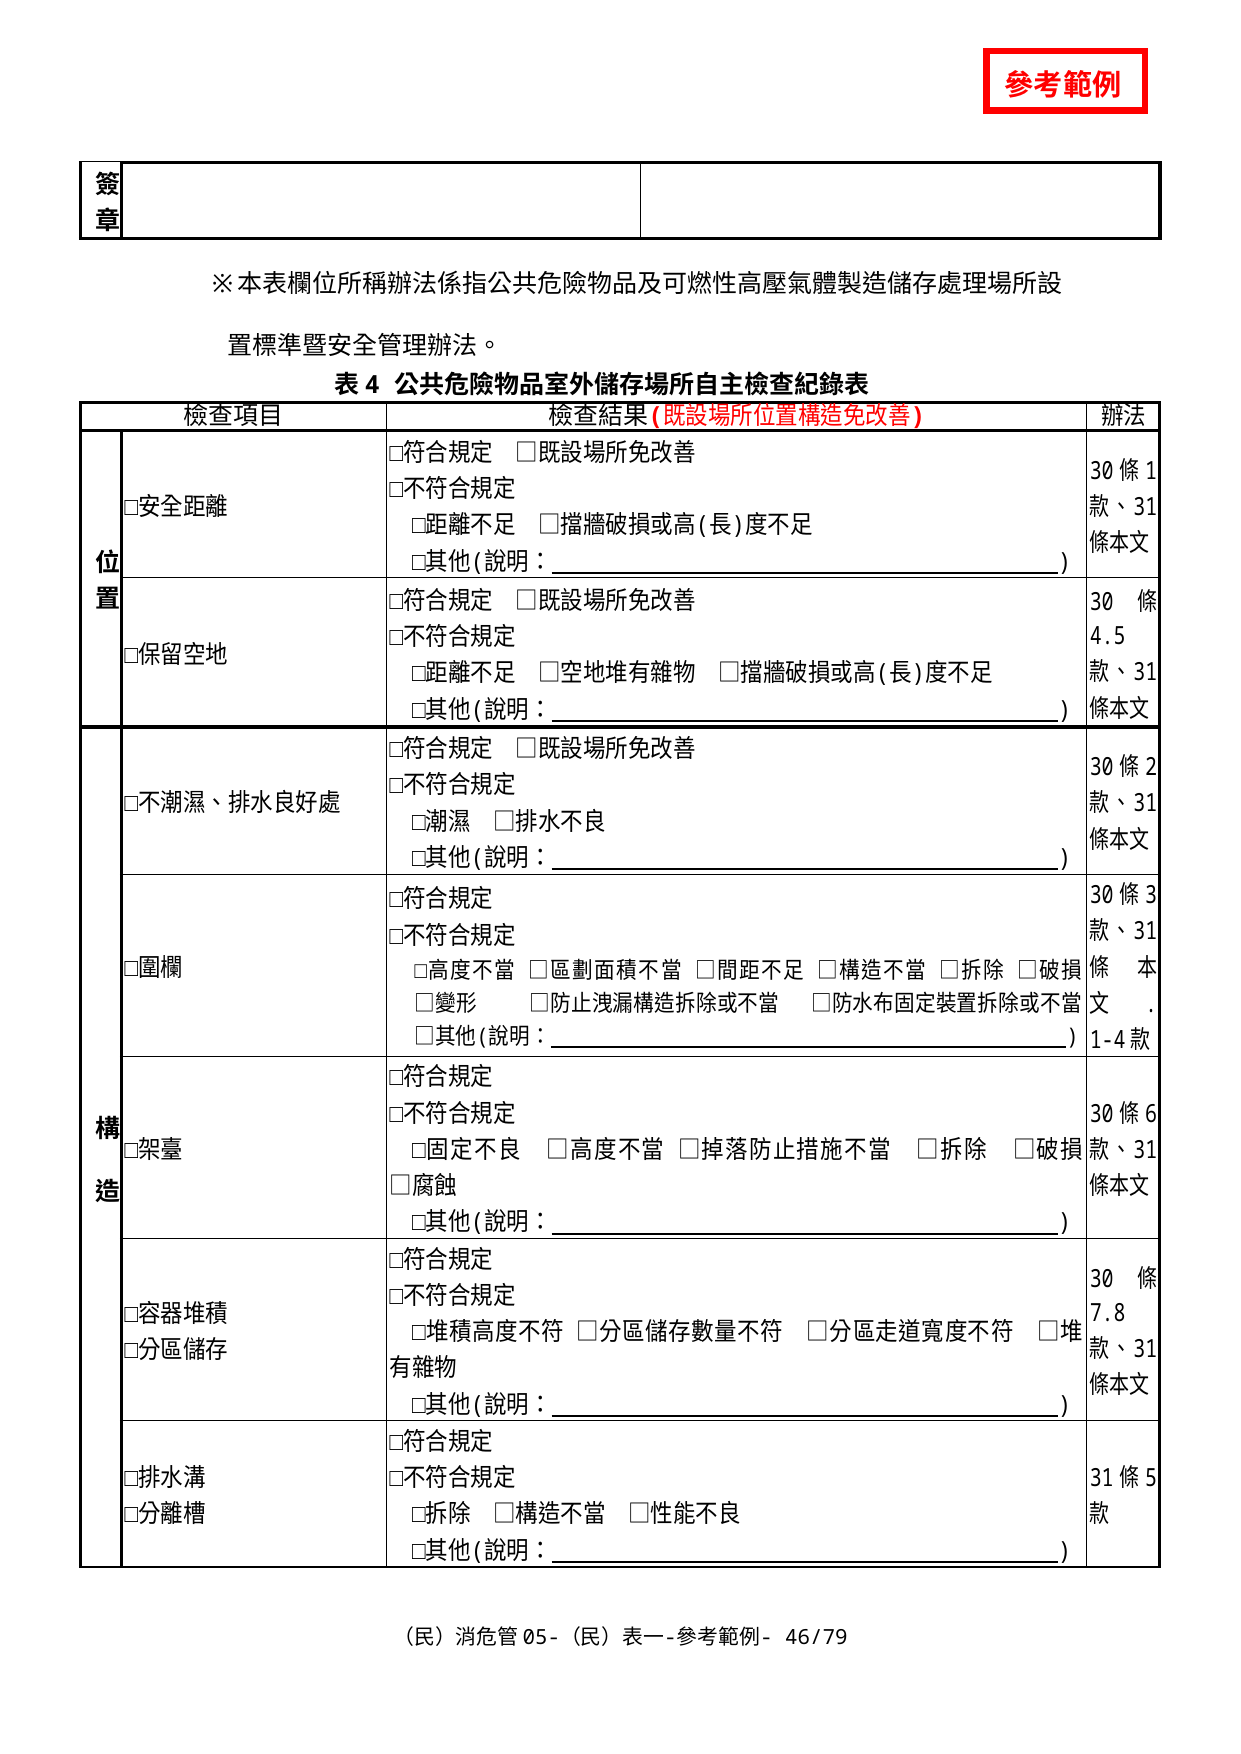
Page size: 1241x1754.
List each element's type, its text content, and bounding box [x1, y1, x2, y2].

table_cell □圍欄 [123, 875, 386, 1056]
text ※本表欄位所稱辦法係指公共危險物品及可燃性高壓氣體製造儲存處理場所設置標準暨安全管理辦法。 [177, 240, 1063, 365]
table_cell □符合規定 □既設場所免改善 □不符合規定 □潮濕 □排水不良 □其他(說明： ) [387, 729, 1086, 873]
table_cell □不潮濕、排水良好處 [123, 729, 386, 873]
table_header 辦法 [1087, 404, 1158, 429]
table_cell 30條7.8款、31條本文 [1087, 1239, 1158, 1420]
table_cell 31條5款 [1087, 1421, 1158, 1566]
table_cell □保留空地 [123, 578, 386, 725]
table_cell □符合規定 □既設場所免改善 □不符合規定 □距離不足 □擋牆破損或高(長)度不足 □其他(說明： ) [387, 432, 1086, 577]
table_header 檢查結果(既設場所位置構造免改善) [387, 404, 1086, 429]
table_cell 30條1款、31條本文 [1087, 432, 1158, 577]
table_cell □容器堆積 □分區儲存 [123, 1239, 386, 1420]
table_cell [641, 164, 1158, 237]
table_header 檢查項目 [82, 404, 386, 429]
table_cell □安全距離 [123, 432, 386, 577]
text 表4 公共危險物品室外儲存場所自主檢查紀錄表 [141, 365, 1063, 401]
table_cell 30條6款、31條本文 [1087, 1057, 1158, 1238]
table_cell [123, 164, 640, 237]
table_cell □符合規定 □不符合規定 □堆積高度不符 □分區儲存數量不符 □分區走道寬度不符 □堆有雜物 □其他(說明： ) [387, 1239, 1086, 1420]
table_cell □符合規定 □不符合規定 □高度不當 □區劃面積不當 □間距不足 □構造不當 □拆除 □破損 □變形 □防止洩漏構造拆除或不當 □防水布固定裝置拆除或不當□其他(說明： ) [387, 875, 1086, 1056]
table_cell □符合規定 □不符合規定 □拆除 □構造不當 □性能不良 □其他(說明： ) [387, 1421, 1086, 1566]
table_cell □符合規定 □既設場所免改善 □不符合規定 □距離不足 □空地堆有雜物 □擋牆破損或高(長)度不足 □其他(說明： ) [387, 578, 1086, 725]
table_cell 位置 [82, 432, 120, 725]
table_cell 30條2款、31條本文 [1087, 729, 1158, 873]
table_cell □符合規定 □不符合規定 □固定不良 □高度不當 □掉落防止措施不當 □拆除 □破損 □腐蝕 □其他(說明： ) [387, 1057, 1086, 1238]
table_cell 構造 [82, 729, 120, 1566]
table_cell 30條4.5款、31條本文 [1087, 578, 1158, 725]
table_cell 簽章 [82, 162, 120, 237]
table_cell □排水溝 □分離槽 [123, 1421, 386, 1566]
table_cell 30條3款、31條本文. 1-4款 [1087, 875, 1158, 1056]
table_cell □架臺 [123, 1057, 386, 1238]
